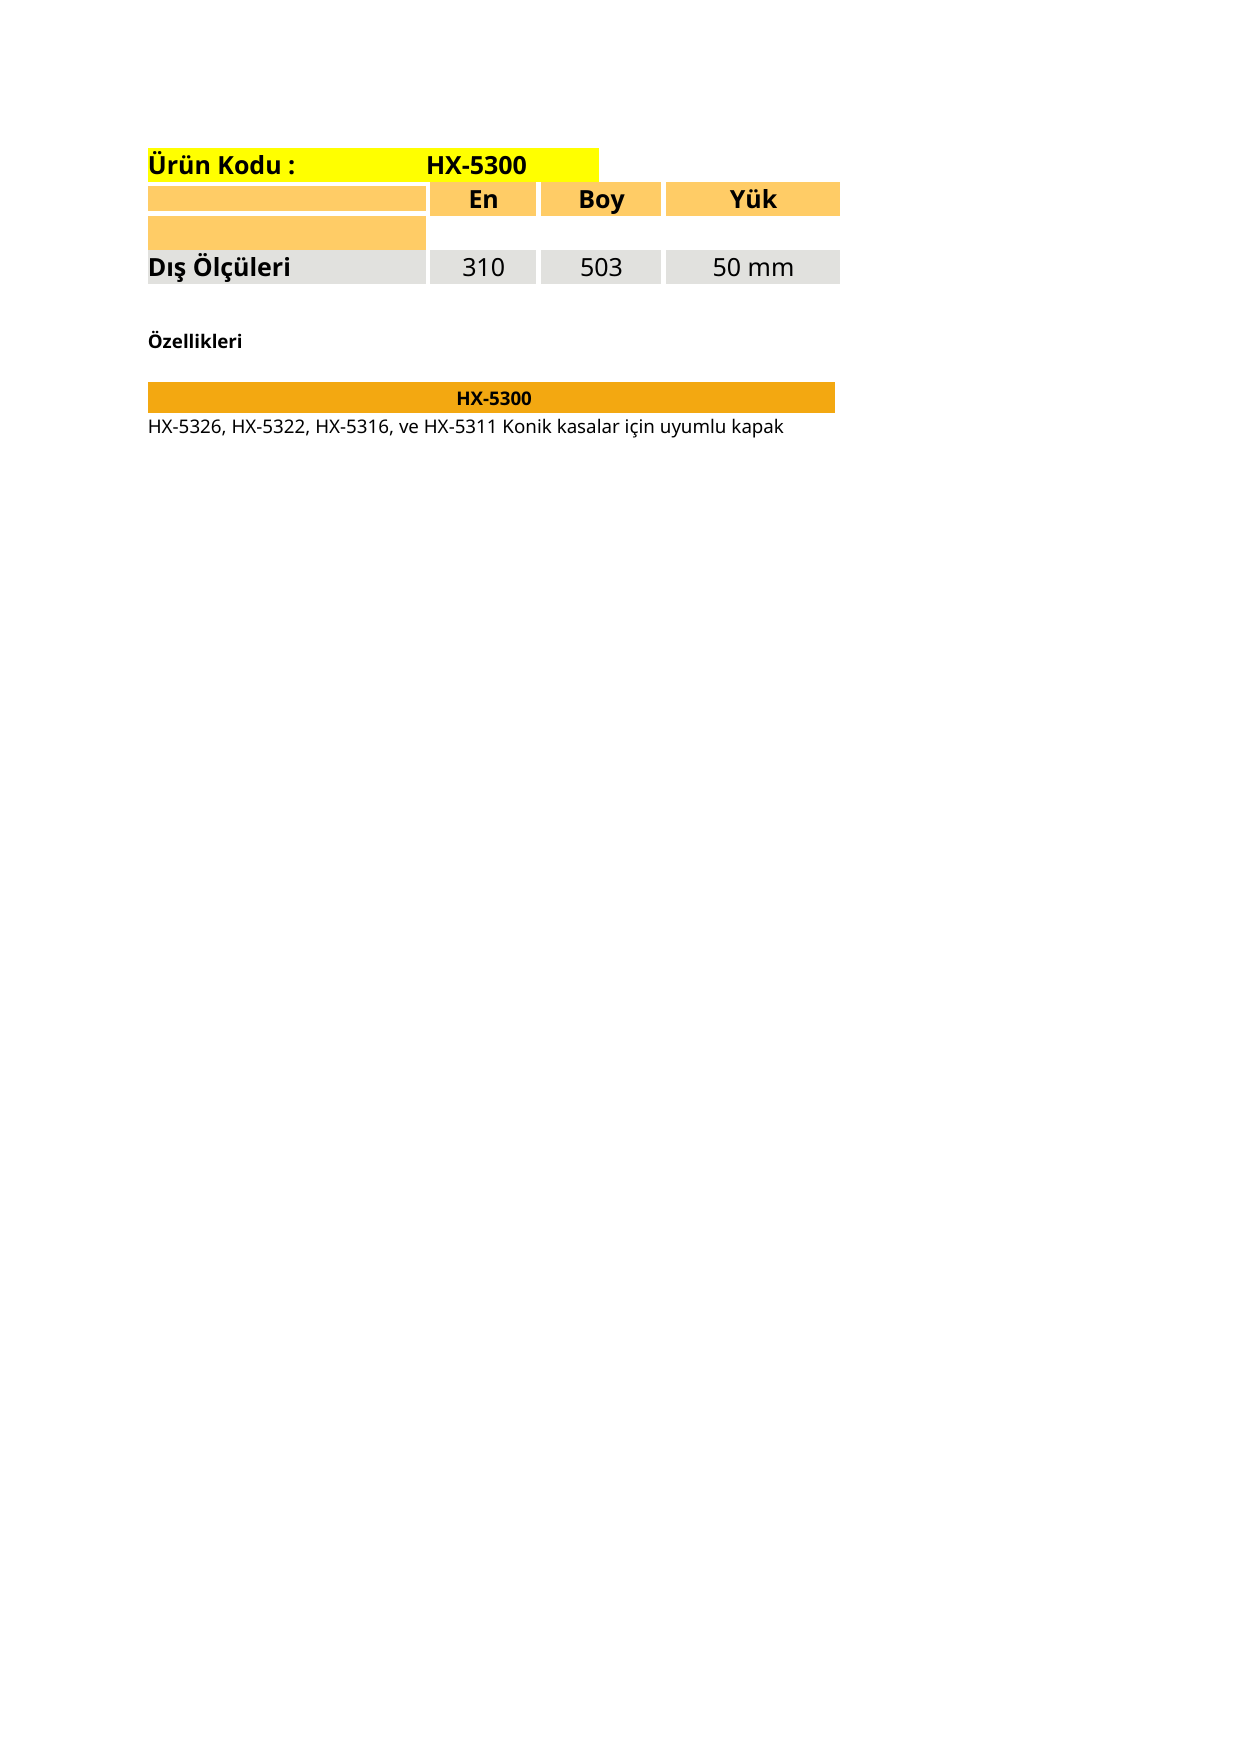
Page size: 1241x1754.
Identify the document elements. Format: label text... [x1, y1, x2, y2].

table_cell [148, 211, 426, 216]
table_cell [426, 216, 536, 250]
table_header HX-5300 [148, 382, 835, 413]
text HX-5326, HX-5322, HX-5316, ve HX-5311 Konik kasalar için uyumlu kapak [148, 413, 1093, 439]
table_header Ürün Kodu : [148, 148, 426, 182]
table_cell 310 [426, 250, 430, 284]
table_cell Boy [536, 182, 541, 216]
table_cell En [426, 182, 430, 216]
table_header HX-5300 [426, 148, 599, 182]
table_header [599, 148, 661, 182]
table_cell 503 [536, 250, 541, 284]
table_cell 50 mm [661, 250, 666, 284]
table_cell [661, 216, 840, 250]
table_cell [148, 182, 426, 186]
table_cell Yük [661, 182, 666, 216]
table_header [661, 148, 840, 182]
text Özellikleri [148, 328, 1093, 382]
table_cell [536, 216, 661, 250]
